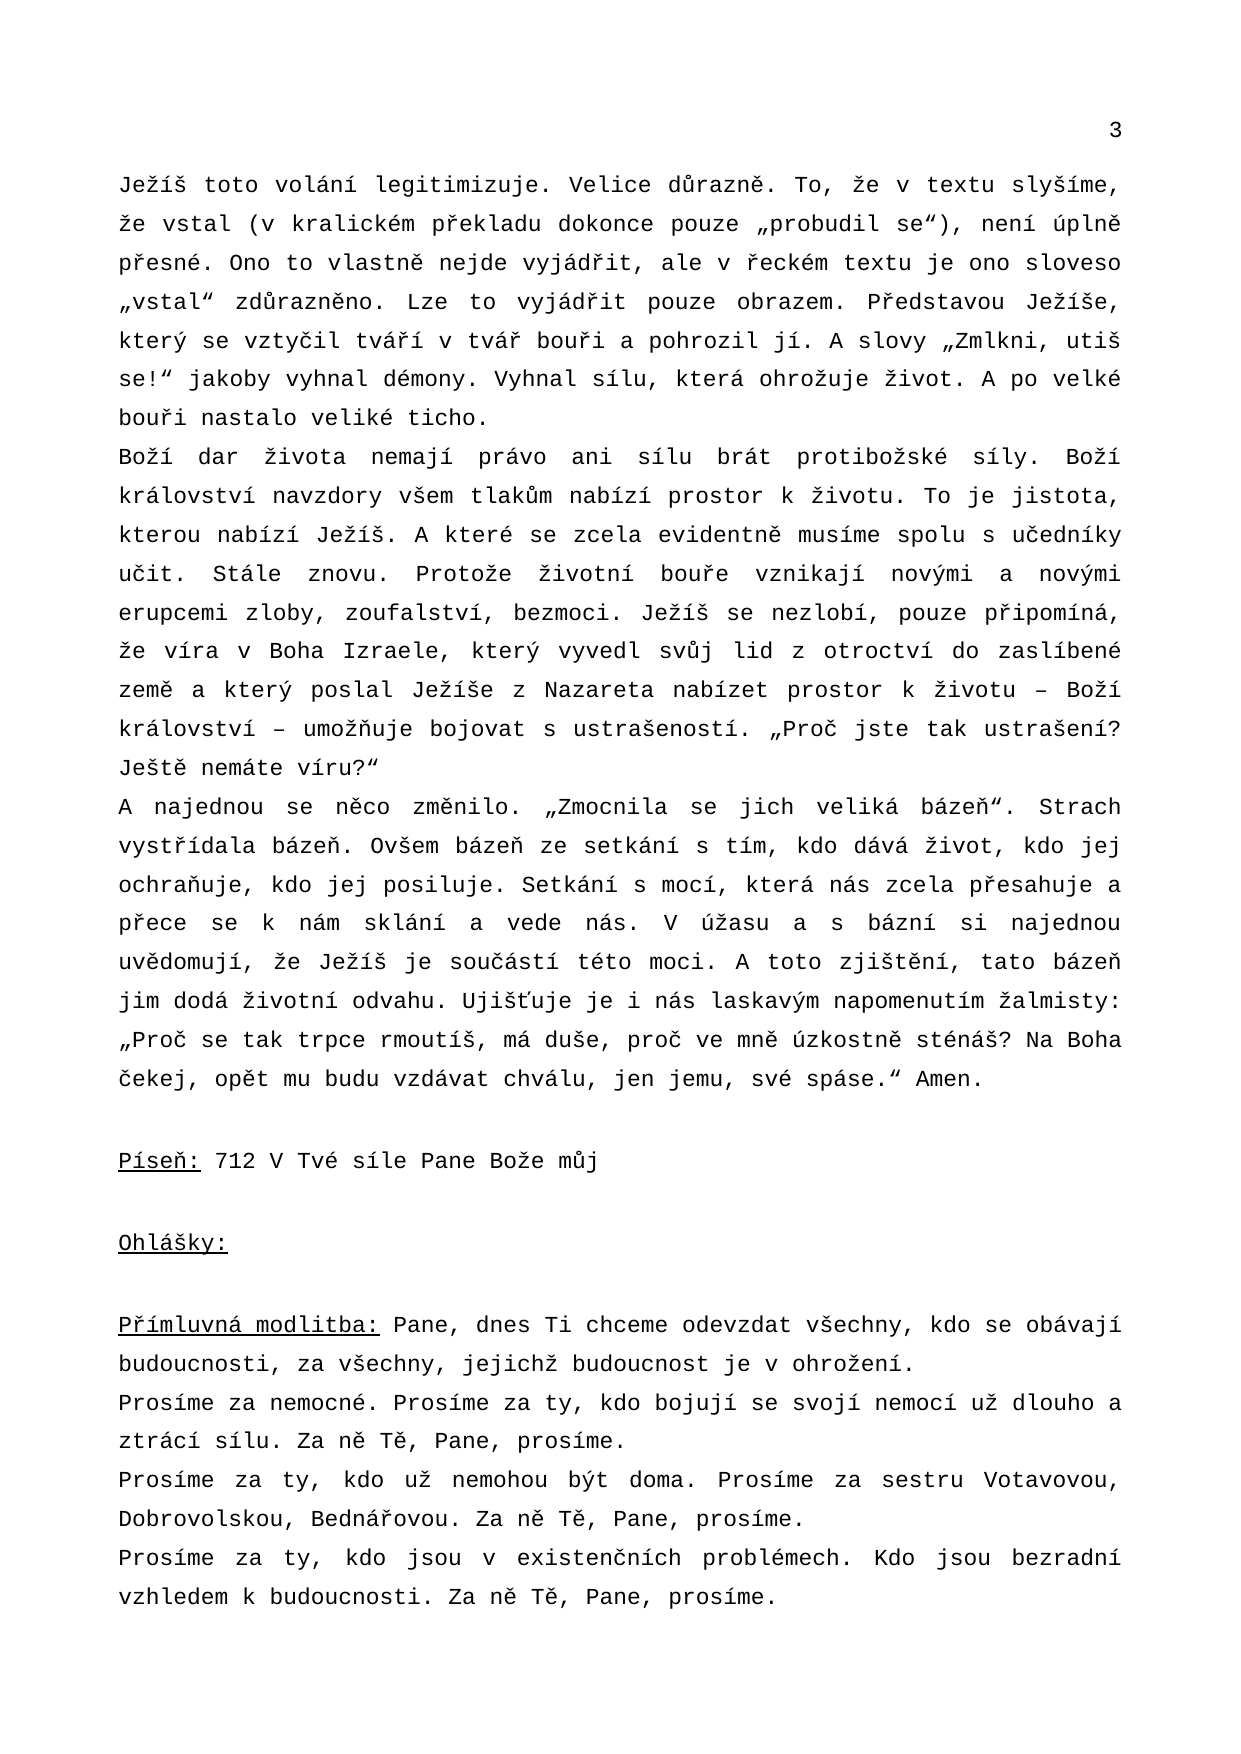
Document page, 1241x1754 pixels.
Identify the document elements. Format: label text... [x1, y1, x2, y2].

text Boží dar života nemají právo ani sílu brát protibožské síly. Boží království navzdory všem tlakům nabízí prostor k životu. To je jistota, kterou nabízí Ježíš. A které se zcela evidentně musíme spolu s učedníky učit. Stále znovu. Protože životní bouře vznikají novými a novými erupcemi zloby, zoufalství, bezmoci. Ježíš se nezlobí, pouze připomíná, že víra v Boha Izraele, který vyvedl svůj lid z otroctví do zaslíbené země a který poslal Ježíše z Nazareta nabízet prostor k životu – Boží království – umožňuje bojovat s ustrašeností. „Proč jste tak ustrašení? Ještě nemáte víru?“ [118, 446, 1122, 782]
text Ježíš toto volání legitimizuje. Velice důrazně. To, že v textu slyšíme, že vstal (v kralickém překladu dokonce pouze „probudil se“), není úplně přesné. Ono to vlastně nejde vyjádřit, ale v řeckém textu je ono sloveso „vstal“ zdůrazněno. Lze to vyjádřit pouze obrazem. Představou Ježíše, který se vztyčil tváří v tvář bouři a pohrozil jí. A slovy „Zmlkni, utiš se!“ jakoby vyhnal démony. Vyhnal sílu, která ohrožuje život. A po velké bouři nastalo veliké ticho. [118, 173, 1122, 433]
text Píseň: 712 V Tvé síle Pane Bože můj [118, 1149, 1122, 1175]
text „Proč se tak trpce rmoutíš, má duše, proč ve mně úzkostně sténáš? Na Boha čekej, opět mu budu vzdávat chválu, jen jemu, své spáse.“ Amen. [118, 1028, 1122, 1093]
text Přímluvná modlitba: Pane, dnes Ti chceme odevzdat všechny, kdo se obávají budoucnosti, za všechny, jejichž budoucnost je v ohrožení. [118, 1313, 1122, 1378]
text Ohlášky: [118, 1231, 1122, 1257]
text Prosíme za ty, kdo už nemohou být doma. Prosíme za sestru Votavovou, Dobrovolskou, Bednářovou. Za ně Tě, Pane, prosíme. [118, 1468, 1122, 1533]
text A najednou se něco změnilo. „Zmocnila se jich veliká bázeň“. Strach vystřídala bázeň. Ovšem bázeň ze setkání s tím, kdo dává život, kdo jej ochraňuje, kdo jej posiluje. Setkání s mocí, která nás zcela přesahuje a přece se k nám sklání a vede nás. V úžasu a s bázní si najednou uvědomují, že Ježíš je součástí této moci. A toto zjištění, tato bázeň jim dodá životní odvahu. Ujišťuje je i nás laskavým napomenutím žalmisty: [118, 795, 1122, 1015]
text Prosíme za nemocné. Prosíme za ty, kdo bojují se svojí nemocí už dlouho a ztrácí sílu. Za ně Tě, Pane, prosíme. [118, 1391, 1122, 1456]
text Prosíme za ty, kdo jsou v existenčních problémech. Kdo jsou bezradní vzhledem k budoucnosti. Za ně Tě, Pane, prosíme. [118, 1546, 1122, 1611]
